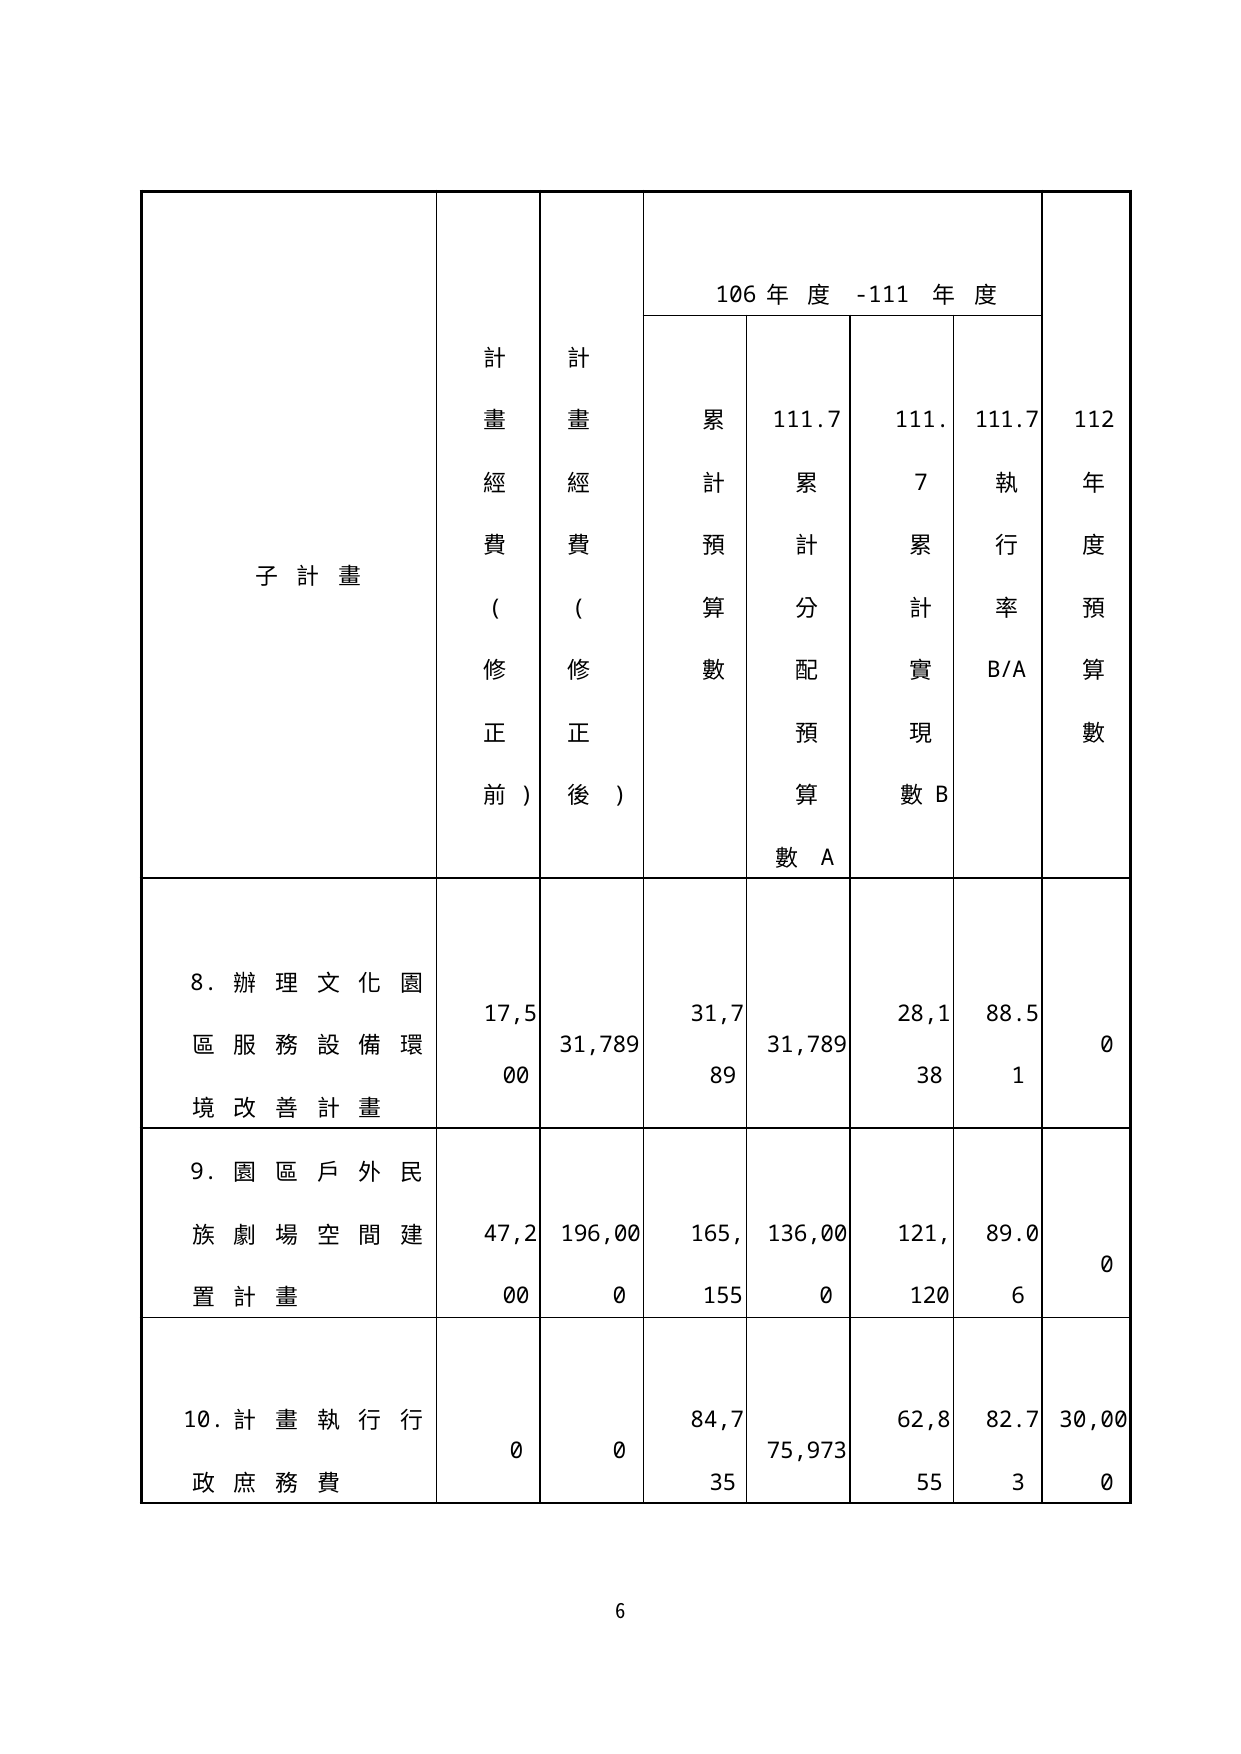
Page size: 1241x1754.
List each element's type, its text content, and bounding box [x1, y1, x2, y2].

table_cell 8.辦理文化園區服務設備環境改善計畫 [143, 879, 436, 1127]
table_cell 31,789 [541, 879, 643, 1127]
table_cell 196,000 [541, 1129, 643, 1317]
table_cell 9.園區戶外民族劇場空間建置計畫 [143, 1129, 436, 1317]
table_cell 121,120 [851, 1129, 953, 1317]
table_header 計畫經費(修正後) [541, 193, 643, 877]
table_cell 31,789 [644, 879, 746, 1127]
table_header 子計畫 [143, 193, 436, 877]
table_cell 62,855 [851, 1318, 953, 1502]
table_cell 30,000 [1043, 1318, 1129, 1502]
table_cell 82.73 [954, 1318, 1041, 1502]
table_cell 75,973 [747, 1318, 849, 1502]
table_cell 0 [437, 1318, 539, 1502]
table_cell 89.06 [954, 1129, 1041, 1317]
table_cell 111.7 累計實現數B [851, 316, 953, 877]
table_header 106年度-111年度 [644, 193, 1041, 314]
table_cell 165,155 [644, 1129, 746, 1317]
table_header 112年度預算數 [1043, 193, 1129, 877]
table_cell 88.51 [954, 879, 1041, 1127]
table_cell 111.7 累計分配 預算數A [747, 316, 849, 877]
table_cell 0 [541, 1318, 643, 1502]
table_cell 84,735 [644, 1318, 746, 1502]
table_cell 0 [1043, 1129, 1129, 1317]
table_cell 0 [1043, 879, 1129, 1127]
table_cell 136,000 [747, 1129, 849, 1317]
table_cell 111.7 執行率B/A [954, 316, 1041, 877]
table_cell 31,789 [747, 879, 849, 1127]
table_cell 10.計畫執行行政庶務費 [143, 1318, 436, 1502]
table_cell 17,500 [437, 879, 539, 1127]
table_cell 累計 預算數 [644, 316, 746, 877]
table_header 計畫經費(修正前) [437, 193, 539, 877]
table_cell 28,138 [851, 879, 953, 1127]
table_cell 47,200 [437, 1129, 539, 1317]
